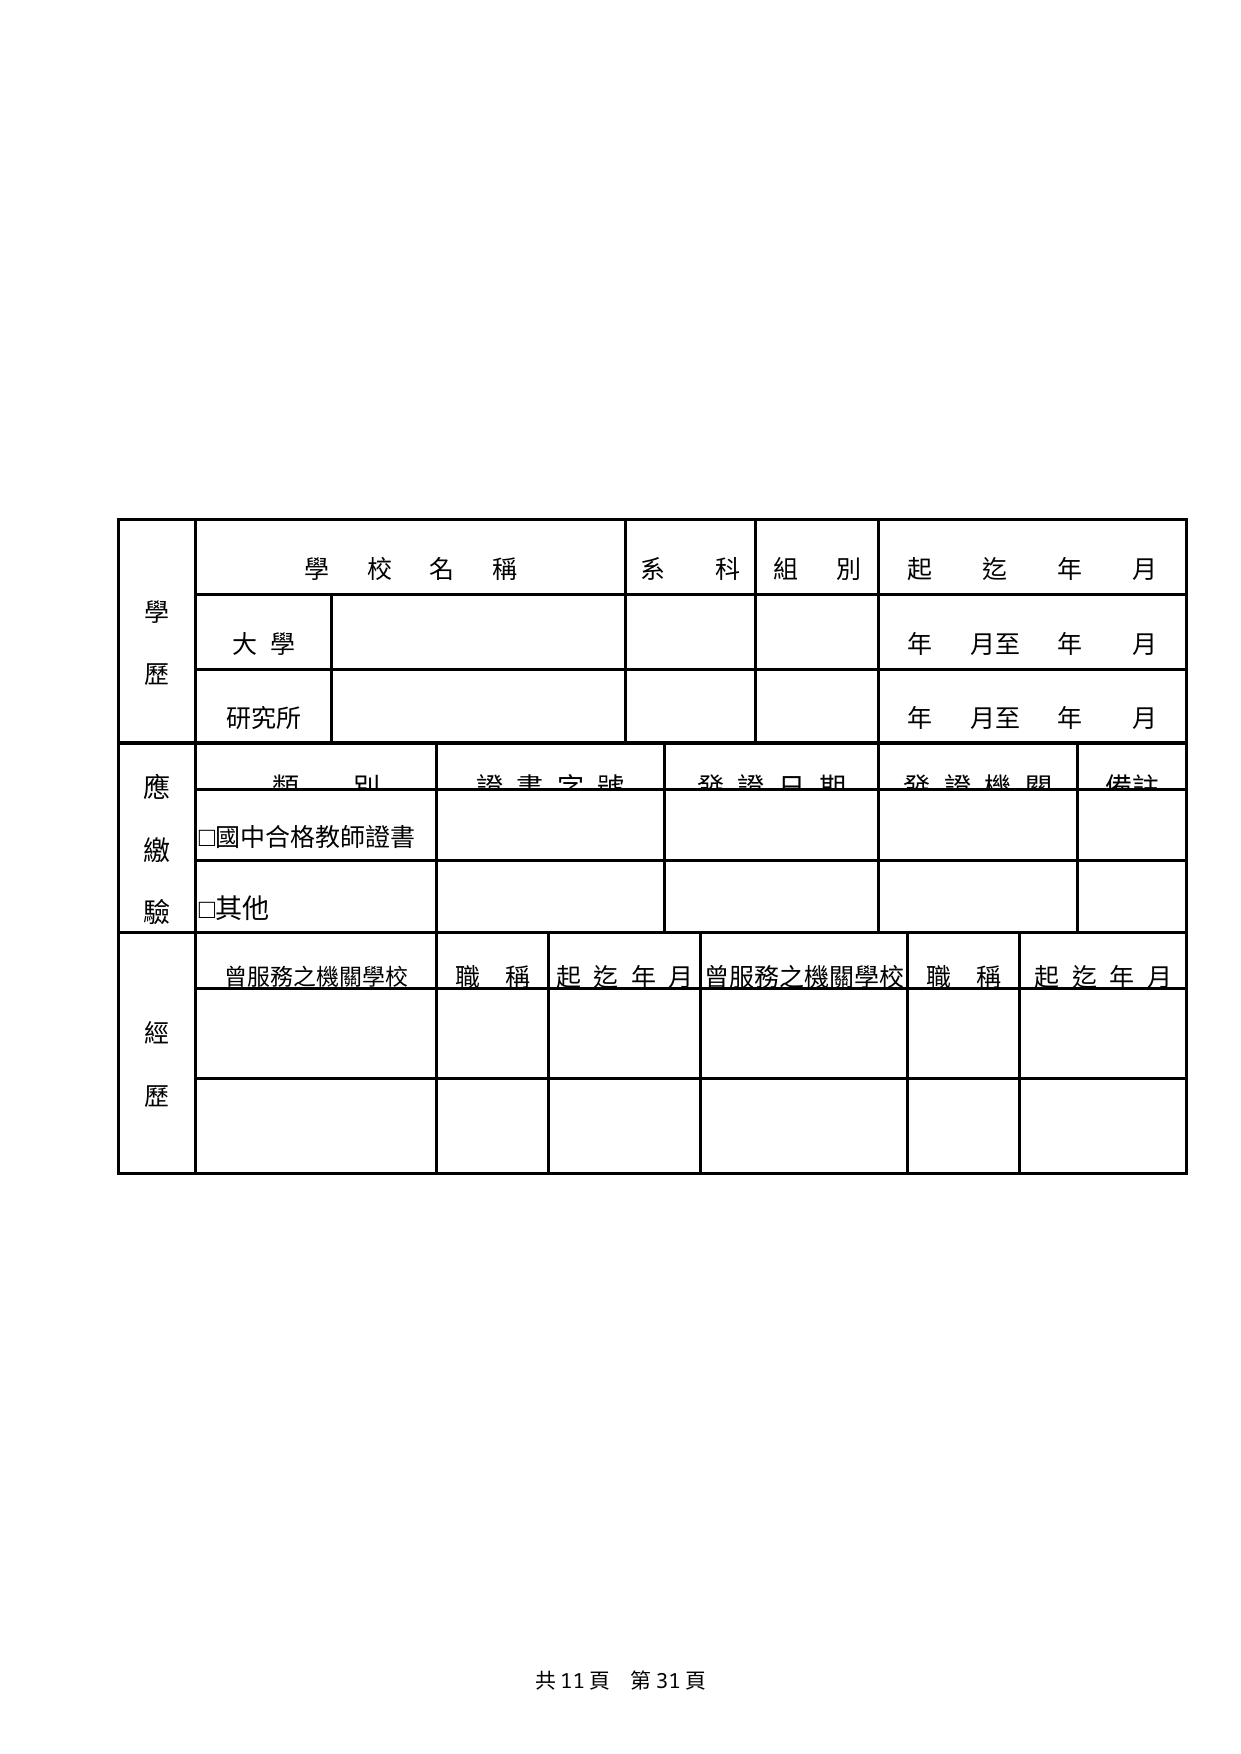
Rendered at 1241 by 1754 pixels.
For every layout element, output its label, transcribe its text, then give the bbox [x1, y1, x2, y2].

table_cell 學 校 名 稱 [197, 521, 624, 593]
table_cell 發 證 機 關 [880, 745, 1076, 788]
table_cell 年 月至 年 月 [880, 671, 1185, 741]
table_cell [333, 671, 624, 741]
table_cell [702, 990, 906, 1077]
table_cell [702, 1080, 906, 1172]
table_cell 曾服務之機關學校 [702, 934, 906, 987]
table_cell 職 稱 [909, 934, 1018, 987]
table_cell 大 學 [197, 596, 330, 668]
table_cell [550, 990, 699, 1077]
table_cell 年 月至 年 月 [880, 596, 1185, 668]
table_cell [909, 1080, 1018, 1172]
table_cell [438, 791, 625, 858]
table_cell [666, 862, 877, 931]
table_cell 職 稱 [438, 934, 547, 987]
table_cell [757, 671, 877, 741]
table_cell [1021, 1080, 1185, 1172]
table_cell 起 迄 年 月 [1021, 934, 1185, 987]
table_cell [1079, 862, 1185, 931]
table_cell [197, 990, 435, 1077]
table_cell [197, 1080, 435, 1172]
table_cell 起 迄 年 月 [880, 521, 1185, 593]
table_cell [880, 862, 1076, 931]
table_cell [1021, 990, 1185, 1077]
table_cell 曾服務之機關學校 [197, 934, 435, 987]
table_cell [438, 1080, 547, 1172]
table_cell [880, 791, 1076, 858]
table_cell [550, 1080, 699, 1172]
table_cell □國中合格教師證書 [197, 791, 435, 858]
table_cell 經 歷 [120, 934, 194, 1172]
table_cell [909, 990, 1018, 1077]
table_cell 學 歷 [120, 521, 194, 741]
table_cell [438, 990, 547, 1077]
table_cell [666, 791, 877, 858]
table_cell 組 別 [757, 521, 877, 593]
table_cell 發 證 日 期 [666, 745, 877, 788]
table_cell [625, 862, 663, 931]
table_cell 起 迄 年 月 [550, 934, 699, 987]
table_cell 應 繳 驗 證 件 [120, 745, 194, 931]
table_cell 證 書 字 號 [438, 745, 663, 788]
table_cell 研究所 [197, 671, 330, 741]
table_cell [627, 596, 754, 668]
table_cell □其他 [197, 862, 435, 931]
table_cell [627, 671, 754, 741]
table_cell [333, 596, 624, 668]
table_cell 類 別 [197, 745, 435, 788]
table_cell [625, 791, 663, 858]
table_cell 備註 [1079, 745, 1185, 788]
table_cell 系 科 [627, 521, 754, 593]
table_cell [438, 862, 625, 931]
table_cell [757, 596, 877, 668]
table_cell [1079, 791, 1185, 858]
